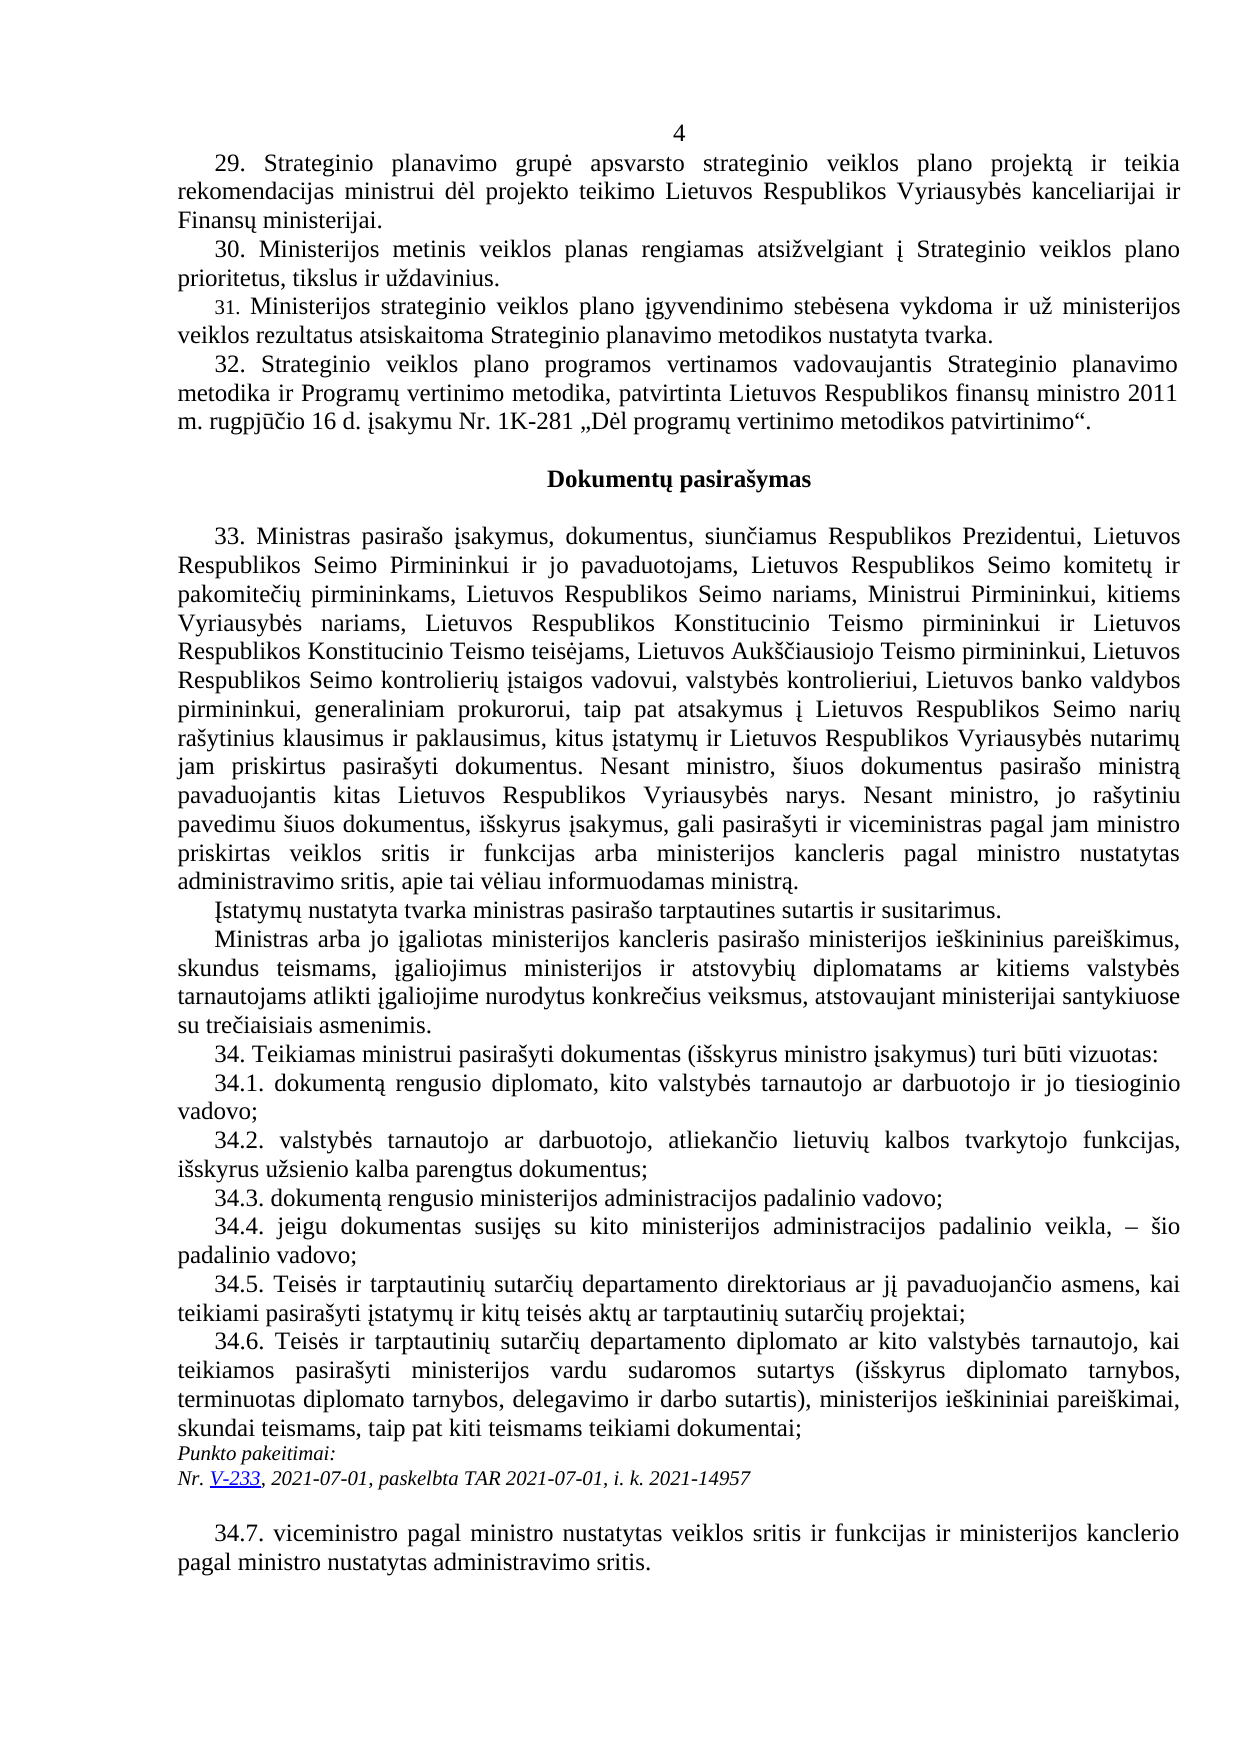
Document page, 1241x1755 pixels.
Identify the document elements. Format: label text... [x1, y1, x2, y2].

text 34.4. jeigu dokumentas susijęs su kito ministerijos administracijos padalinio veikla, – šio padalinio vadovo; [177, 1211, 1181, 1269]
text 32. Strateginio veiklos plano programos vertinamos vadovaujantis Strateginio planavimo metodika ir Programų vertinimo metodika, patvirtinta Lietuvos Respublikos finansų ministro 2011 m. rugpjūčio 16 d. įsakymu Nr. 1K-281 „Dėl programų vertinimo metodikos patvirtinimo“. [177, 349, 1178, 435]
text 31. Ministerijos strateginio veiklos plano įgyvendinimo stebėsena vykdoma ir už ministerijos veiklos rezultatus atsiskaitoma Strateginio planavimo metodikos nustatyta tvarka. [177, 291, 1181, 349]
text 34.5. Teisės ir tarptautinių sutarčių departamento direktoriaus ar jį pavaduojančio asmens, kai teikiami pasirašyti įstatymų ir kitų teisės aktų ar tarptautinių sutarčių projektai; [177, 1269, 1181, 1326]
text Ministras arba jo įgaliotas ministerijos kancleris pasirašo ministerijos ieškininius pareiškimus, skundus teismams, įgaliojimus ministerijos ir atstovybių diplomatams ar kitiems valstybės tarnautojams atlikti įgaliojime nurodytus konkrečius veiksmus, atstovaujant ministerijai santykiuose su trečiaisiais asmenimis. [177, 924, 1181, 1039]
text 34.6. Teisės ir tarptautinių sutarčių departamento diplomato ar kito valstybės tarnautojo, kai teikiamos pasirašyti ministerijos vardu sudaromos sutartys (išskyrus diplomato tarnybos, terminuotas diplomato tarnybos, delegavimo ir darbo sutartis), ministerijos ieškininiai pareiškimai, skundai teismams, taip pat kiti teismams teikiami dokumentai; [177, 1326, 1181, 1441]
text Dokumentų pasirašymas [177, 464, 1181, 493]
text Punkto pakeitimai: [177, 1441, 1181, 1465]
text 34.1. dokumentą rengusio diplomato, kito valstybės tarnautojo ar darbuotojo ir jo tiesioginio vadovo; [177, 1068, 1181, 1125]
text 34. Teikiamas ministrui pasirašyti dokumentas (išskyrus ministro įsakymus) turi būti vizuotas: [177, 1039, 1181, 1068]
text 34.7. viceministro pagal ministro nustatytas veiklos sritis ir funkcijas ir ministerijos kanclerio pagal ministro nustatytas administravimo sritis. [177, 1518, 1181, 1576]
text Nr. V-233, 2021-07-01, paskelbta TAR 2021-07-01, i. k. 2021-14957 [177, 1465, 1181, 1489]
text 29. Strateginio planavimo grupė apsvarsto strateginio veiklos plano projektą ir teikia rekomendacijas ministrui dėl projekto teikimo Lietuvos Respublikos Vyriausybės kanceliarijai ir Finansų ministerijai. [177, 148, 1181, 234]
text 30. Ministerijos metinis veiklos planas rengiamas atsižvelgiant į Strateginio veiklos plano prioritetus, tikslus ir uždavinius. [177, 234, 1181, 291]
text 34.2. valstybės tarnautojo ar darbuotojo, atliekančio lietuvių kalbos tvarkytojo funkcijas, išskyrus užsienio kalba parengtus dokumentus; [177, 1125, 1181, 1183]
text Įstatymų nustatyta tvarka ministras pasirašo tarptautines sutartis ir susitarimus. [177, 895, 1181, 924]
text 34.3. dokumentą rengusio ministerijos administracijos padalinio vadovo; [177, 1183, 1181, 1211]
text 33. Ministras pasirašo įsakymus, dokumentus, siunčiamus Respublikos Prezidentui, Lietuvos Respublikos Seimo Pirmininkui ir jo pavaduotojams, Lietuvos Respublikos Seimo komitetų ir pakomitečių pirmininkams, Lietuvos Respublikos Seimo nariams, Ministrui Pirmininkui, kitiems Vyriausybės nariams, Lietuvos Respublikos Konstitucinio Teismo pirmininkui ir Lietuvos Respublikos Konstitucinio Teismo teisėjams, Lietuvos Aukščiausiojo Teismo pirmininkui, Lietuvos Respublikos Seimo kontrolierių įstaigos vadovui, valstybės kontrolieriui, Lietuvos banko valdybos pirmininkui, generaliniam prokurorui, taip pat atsakymus į Lietuvos Respublikos Seimo narių rašytinius klausimus ir paklausimus, kitus įstatymų ir Lietuvos Respublikos Vyriausybės nutarimų jam priskirtus pasirašyti dokumentus. Nesant ministro, šiuos dokumentus pasirašo ministrą pavaduojantis kitas Lietuvos Respublikos Vyriausybės narys. Nesant ministro, jo rašytiniu pavedimu šiuos dokumentus, išskyrus įsakymus, gali pasirašyti ir viceministras pagal jam ministro priskirtas veiklos sritis ir funkcijas arba ministerijos kancleris pagal ministro nustatytas administravimo sritis, apie tai vėliau informuodamas ministrą. [177, 521, 1181, 895]
